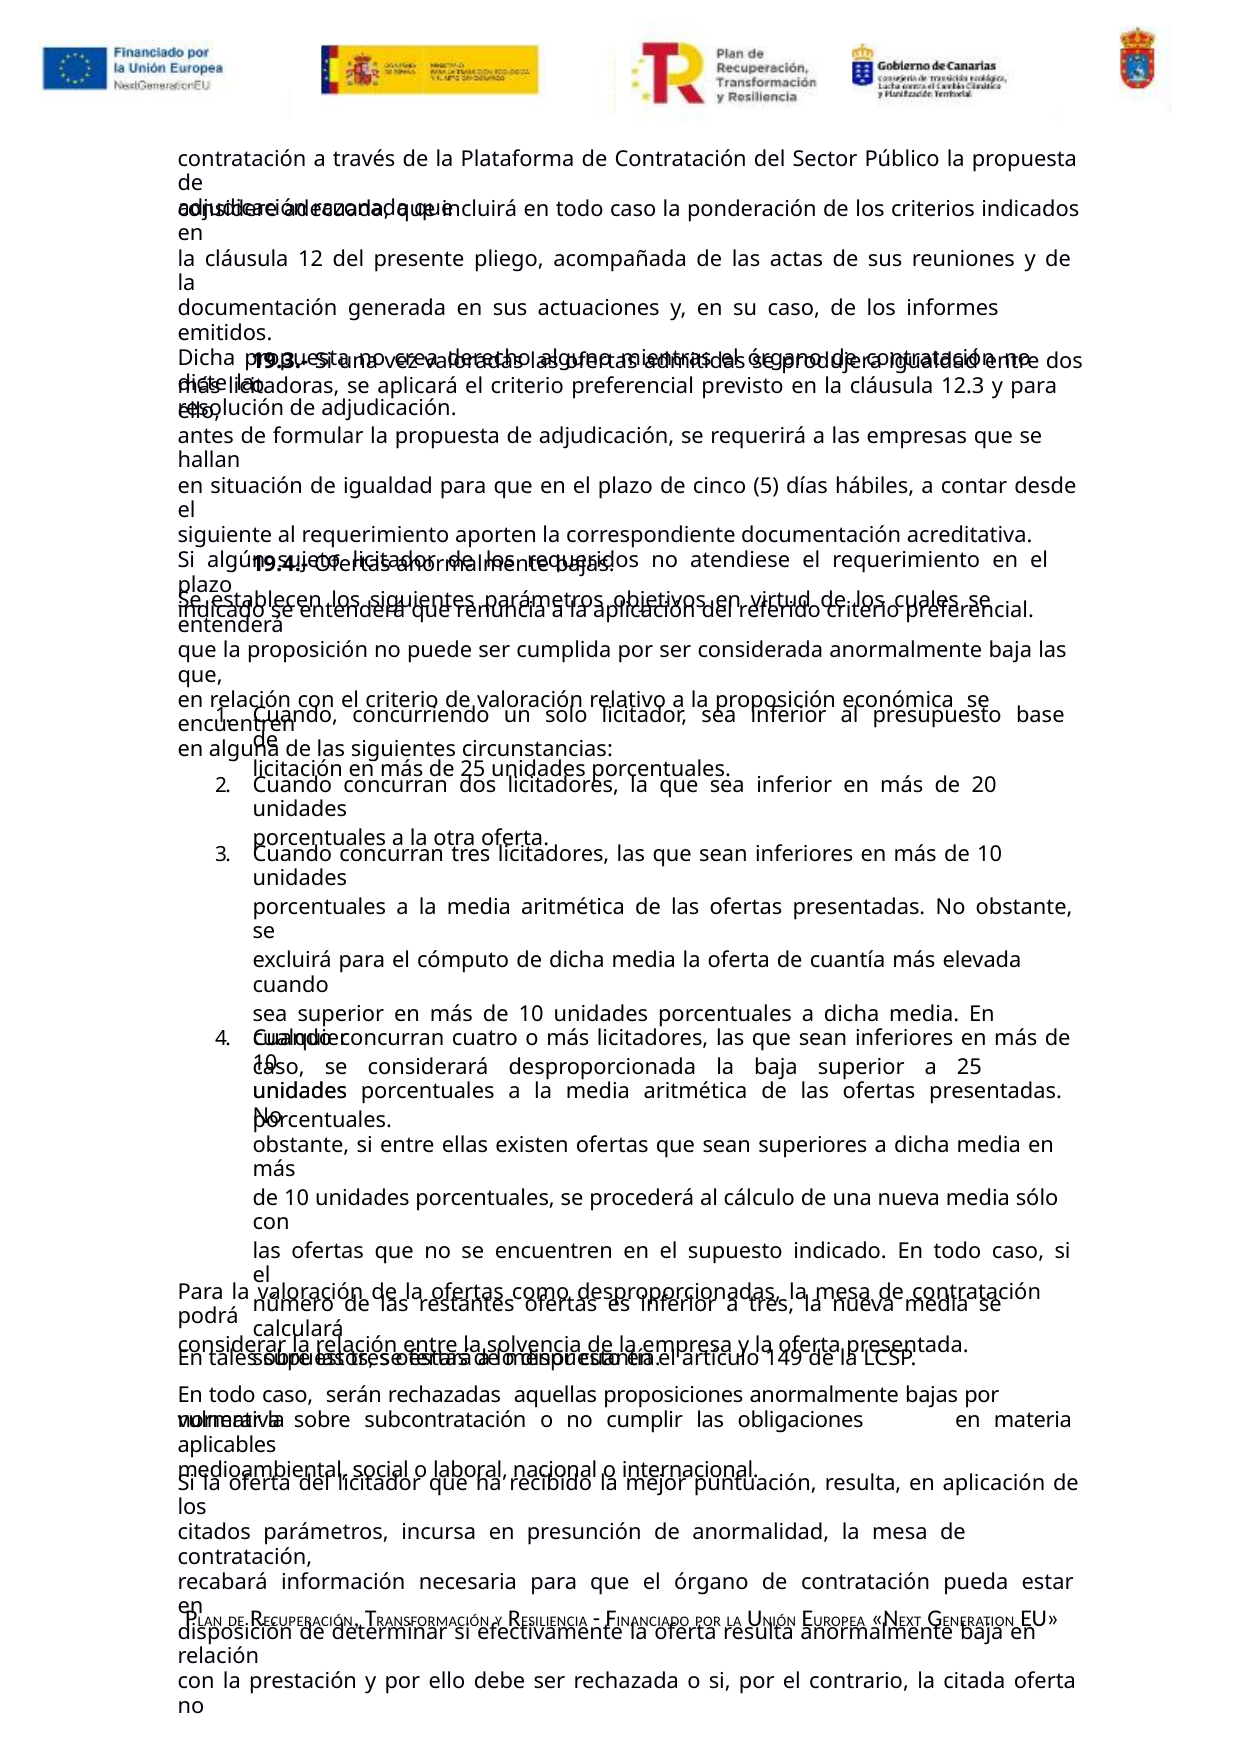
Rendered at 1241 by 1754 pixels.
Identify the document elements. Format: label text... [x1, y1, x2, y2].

text recabará información necesaria para que el órgano de contratación pueda estar en [177, 1570, 1088, 1619]
text siguiente al requerimiento aporten la correspondiente documentación acreditativa. [177, 523, 1088, 548]
text en relación con el criterio de valoración relativo a la proposición económica se encuentren [177, 688, 1088, 737]
text en materia [955, 1408, 1088, 1433]
text Dicha propuesta no crea derecho alguno mientras el órgano de contratación no dicte la [177, 346, 1088, 374]
text obstante, si entre ellas existen ofertas que sean superiores a dicha media en más [252, 1132, 1088, 1181]
text más licitadoras, se aplicará el criterio preferencial previsto en la cláusula 12.3 y para ello, [177, 374, 1088, 423]
text 19.3.- Si una vez valoradas las ofertas admitidas se produjera igualdad entre dos o [251, 349, 1088, 374]
text medioambiental, social o laboral, nacional o internacional. [177, 1458, 952, 1470]
text 4 [218, 1032, 223, 1040]
text 1 [215, 704, 225, 727]
text Cuando concurran cuatro o más licitadores, las que sean inferiores en más de 10 [252, 1026, 1088, 1075]
text Si la oferta del licitador que ha recibido la mejor puntuación, resulta, en aplicación de los [177, 1470, 1088, 1519]
text documentación generada en sus actuaciones y, en su caso, de los informes emitidos. [177, 296, 1088, 345]
text que la proposición no puede ser cumplida por ser considerada anormalmente baja las que, [177, 638, 1088, 687]
text Cuando, concurriendo un solo licitador, sea inferior al presupuesto base de [252, 703, 1088, 752]
text Para la valoración de la ofertas como desproporcionadas, la mesa de contratación podrá [177, 1279, 1088, 1328]
text porcentuales a la otra oferta. [252, 826, 1088, 842]
text citados parámetros, incursa en presunción de anormalidad, la mesa de contratación, [177, 1520, 1088, 1569]
text 19.4.- Ofertas anormalmente bajas. [251, 551, 620, 576]
text excluirá para el cómputo de dicha media la oferta de cuantía más elevada cuando [252, 948, 1088, 997]
text . [225, 843, 252, 866]
text licitación en más de 25 unidades porcentuales. [252, 756, 1088, 772]
text 3 [215, 843, 225, 866]
text considerar la relación entre la solvencia de la empresa y la oferta presentada. [177, 1333, 1088, 1357]
text de 10 unidades porcentuales, se procederá al cálculo de una nueva media sólo con [252, 1186, 1088, 1234]
text Cuando concurran tres licitadores, las que sean inferiores en más de 10 unidades [252, 842, 1088, 891]
text contratación a través de la Plataforma de Contratación del Sector Público la propuesta de [177, 146, 1088, 195]
text Si algún sujeto licitador de los requeridos no atendiese el requerimiento en el plazo [177, 548, 1088, 588]
text número de las restantes ofertas es inferior a tres, la nueva media se calculará [342, 1328, 1088, 1333]
text la cláusula 12 del presente pliego, acompañada de las actas de sus reuniones y de la [177, 246, 1088, 295]
text en situación de igualdad para que en el plazo de cinco (5) días hábiles, a contar desde el [177, 473, 1088, 522]
text con la prestación y por ello debe ser rechazada o si, por el contrario, la citada oferta no [177, 1669, 1088, 1718]
text . [225, 774, 252, 797]
text En todo caso, serán rechazadas aquellas proposiciones anormalmente bajas por vulnerar la [177, 1383, 1088, 1432]
text Cuando concurran dos licitadores, la que sea inferior en más de 20 unidades [252, 772, 1088, 821]
text 4 [215, 1027, 225, 1040]
text unidades porcentuales a la media aritmética de las ofertas presentadas. No [252, 1079, 1088, 1128]
text considere adecuada, que incluirá en todo caso la ponderación de los criterios indicados en [177, 197, 1088, 246]
text porcentuales. [256, 1128, 1088, 1132]
text sea superior en más de 10 unidades porcentuales a dicha media. En cualquier [252, 1001, 1088, 1026]
text 4 [215, 1042, 225, 1050]
text . [225, 704, 252, 727]
text porcentuales a la media aritmética de las ofertas presentadas. No obstante, se [252, 895, 1088, 944]
text . [225, 1027, 252, 1050]
text normativa sobre subcontratación o no cumplir las obligaciones aplicables [177, 1408, 952, 1457]
text En tales supuestos, se estará a lo dispuesto en el artículo 149 de la LCSP. [177, 1346, 927, 1371]
text PLAN DE RECUPERACIÓN, TRANSFORMACIÓN Y RESILIENCIA - FINANCIADO POR LA UNIÓN EUROPEA «NEXT GENERATION EU» [185, 1604, 1083, 1632]
text en alguna de las siguientes circunstancias: [604, 752, 1088, 756]
text disposición de determinar si efectivamente la oferta resulta anormalmente baja en relación [177, 1619, 1088, 1668]
text en alguna de las siguientes circunstancias: [177, 737, 255, 762]
text las ofertas que no se encuentren en el supuesto indicado. En todo caso, si el [252, 1239, 1088, 1279]
text antes de formular la propuesta de adjudicación, se requerirá a las empresas que se hallan [177, 424, 1088, 473]
text 2 [215, 774, 225, 797]
text sobre las tres ofertas de menor cuantía. [927, 1357, 1088, 1370]
text Se establecen los siguientes parámetros objetivos en virtud de los cuales se entenderá [177, 588, 1088, 637]
